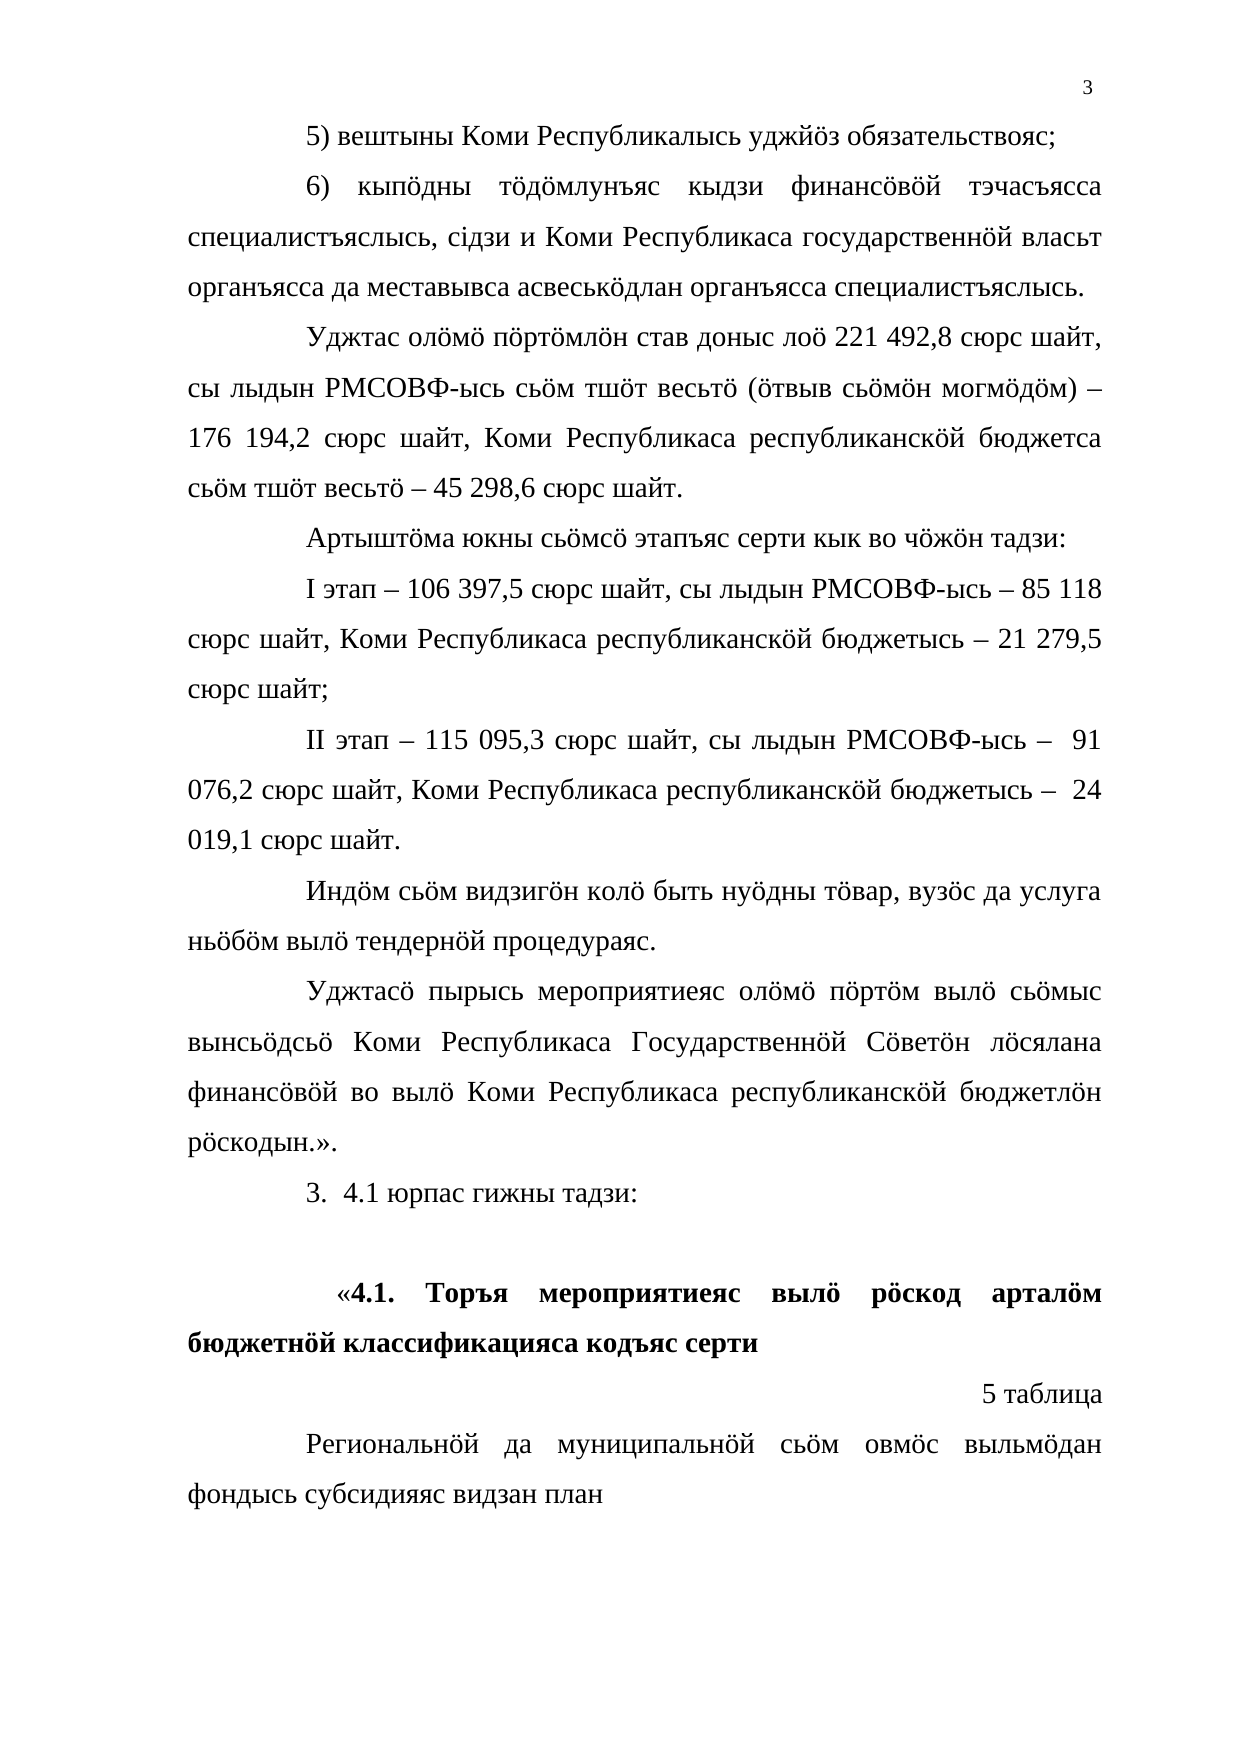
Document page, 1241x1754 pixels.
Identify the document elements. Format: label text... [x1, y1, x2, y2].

text I этап – 106 397,5 сюрс шайт, сы лыдын РМСОВФ-ысь – 85 118 сюрс шайт, Коми Республикаса республиканскöй бюджетысь – 21 279,5 сюрс шайт; [187, 571, 1103, 705]
text Уджтасö пырысь мероприятиеяс олöмö пöртöм вылö сьöмыс вынсьöдсьö Коми Республикаса Государственнöй Сöветöн лöсялана финансöвöй во вылö Коми Республикаса республиканскöй бюджетлöн рöскодын.». [187, 973, 1103, 1158]
text II этап – 115 095,3 сюрс шайт, сы лыдын РМСОВФ-ысь – 91 076,2 сюрс шайт, Коми Республикаса республиканскöй бюджетысь – 24 019,1 сюрс шайт. [187, 722, 1103, 856]
text Индöм сьöм видзигöн колö быть нуöдны тöвар, вузöс да услуга ньöбöм вылö тендернöй процедураяс. [187, 873, 1103, 957]
text 5 таблица [187, 1376, 1103, 1409]
text Уджтас олöмö пöртöмлöн став доныс лоö 221 492,8 сюрс шайт, сы лыдын РМСОВФ-ысь сьöм тшöт весьтö (öтвыв сьöмöн могмöдöм) – 176 194,2 сюрс шайт, Коми Республикаса республиканскöй бюджетса сьöм тшöт весьтö – 45 298,6 сюрс шайт. [187, 319, 1103, 504]
list 4.1 юрпас гижны тадзи: [306, 1175, 1103, 1208]
text «4.1. Торъя мероприятиеяс вылö рöскод арталöм бюджетнöй классификацияса кодъяс серти [187, 1275, 1103, 1359]
text 5) вештыны Коми Республикалысь уджйöз обязательствояс; [187, 118, 1103, 152]
text 6) кыпöдны тöдöмлунъяс кыдзи финансöвöй тэчасъясса специалистъяслысь, сiдзи и Коми Республикаса государственнöй власьт органъясса да меставывса асвеськöдлан органъясса специалистъяслысь. [187, 168, 1103, 303]
text Региональнöй да муниципальнöй сьöм овмöс выльмöдан фондысь субсидияяс видзан план [187, 1426, 1103, 1510]
text Артыштöма юкны сьöмсö этапъяс серти кык во чöжöн тадзи: [187, 521, 1103, 554]
